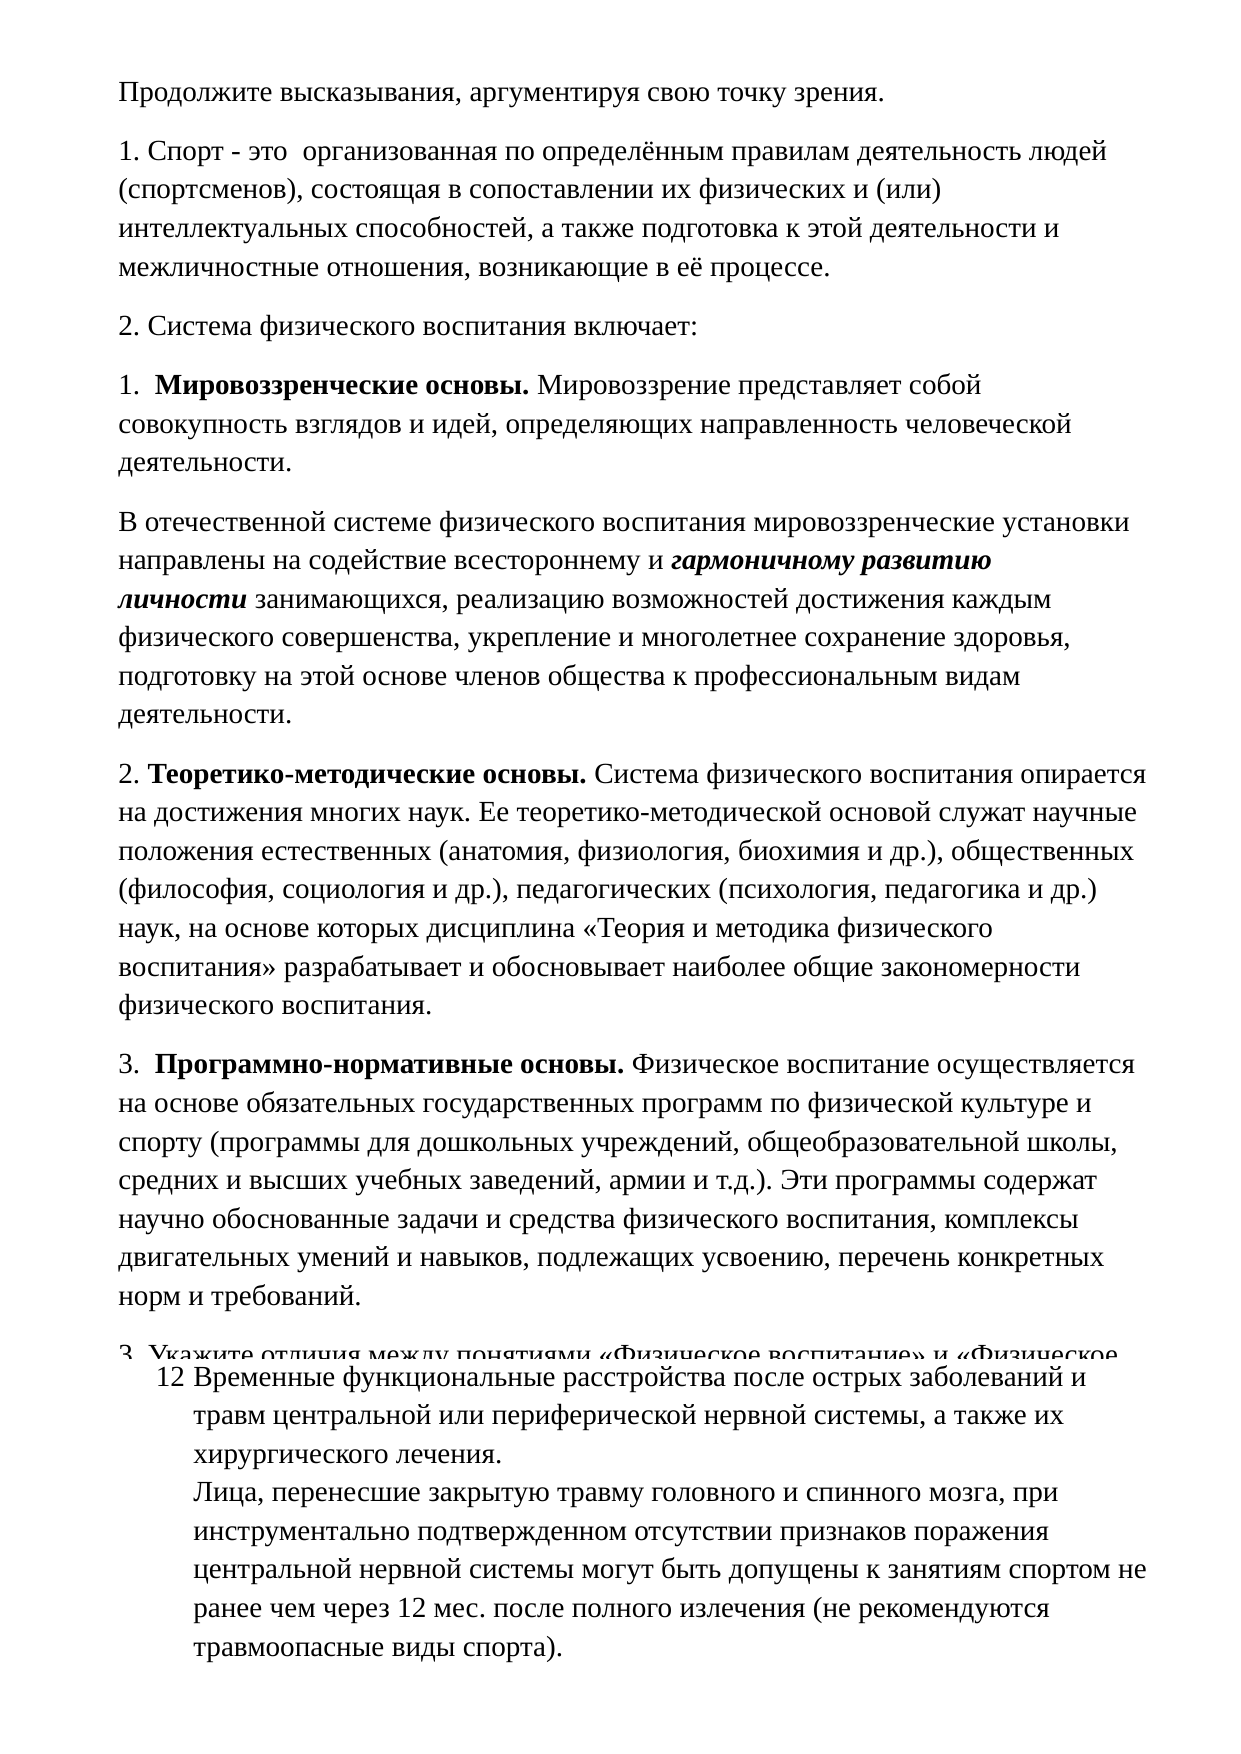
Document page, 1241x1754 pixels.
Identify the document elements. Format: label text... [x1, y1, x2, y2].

list Временные функциональные расстройства после острых заболеваний и травм центральной или периферической нервной системы, а также их хирургического лечения. Лица, перенесшие закрытую травму головного и спинного мозга, при инструментально подтвержденном отсутствии признаков поражения центральной нервной системы могут быть допущены к занятиям спортом не ранее чем через 12 мес. после полного излечения (не рекомендуются травмоопасные виды спорта). [156, 1359, 1152, 1662]
